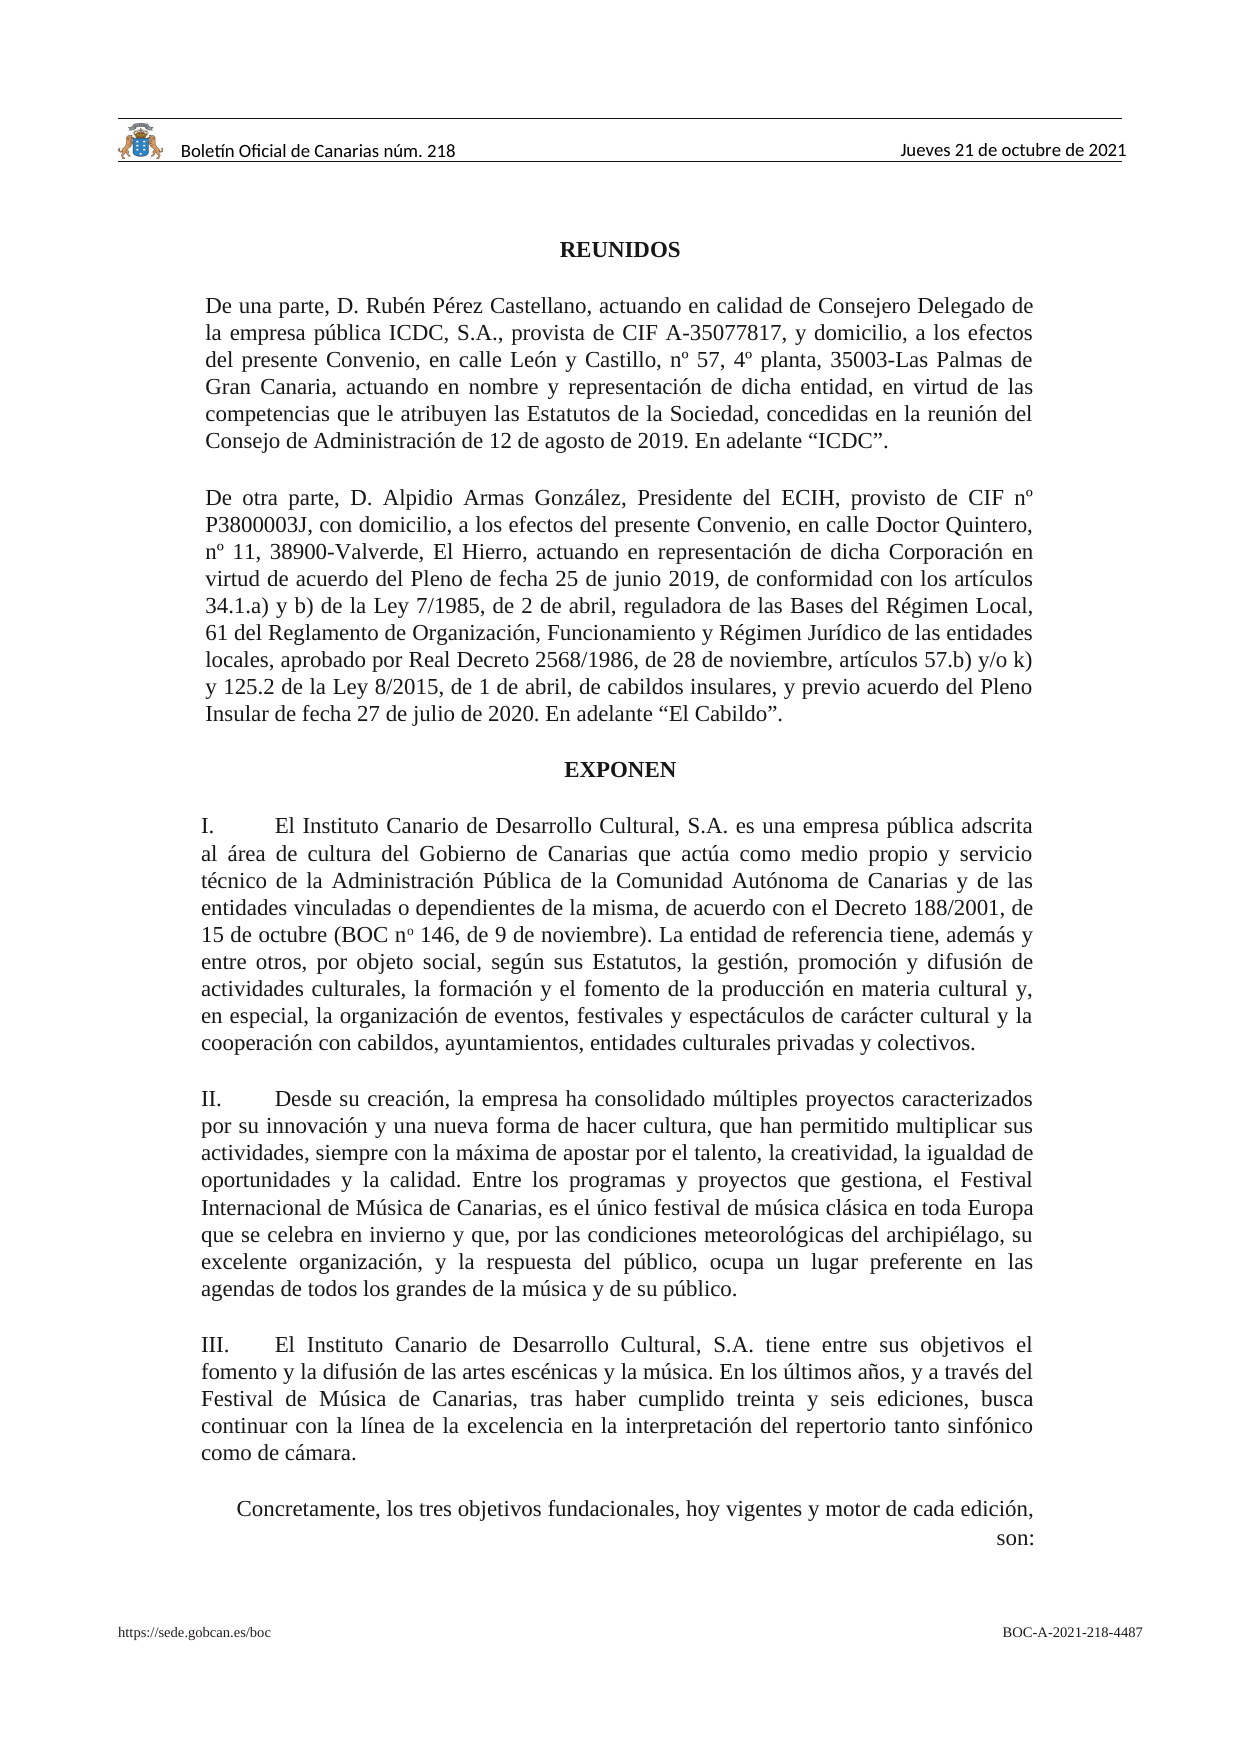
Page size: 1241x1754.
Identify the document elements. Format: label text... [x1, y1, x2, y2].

list Desde su creación, la empresa ha consolidado múltiples proyectos caracterizados por su innovación y una nueva forma de hacer cultura, que han permitido multiplicar sus actividades, siempre con la máxima de apostar por el talento, la creatividad, la igualdad de oportunidades y la calidad. Entre los programas y proyectos que gestiona, el Festival Internacional de Música de Canarias, es el único festival de música clásica en toda Europa que se celebra en invierno y que, por las condiciones meteorológicas del archipiélago, su excelente organización, y la respuesta del público, ocupa un lugar preferente en las agendas de todos los grandes de la música y de su público. [201, 1085, 1034, 1301]
text EXPONEN [219, 757, 1022, 783]
text Concretamente, los tres objetivos fundacionales, hoy vigentes y motor de cada edición, son: [201, 1496, 1034, 1550]
list El Instituto Canario de Desarrollo Cultural, S.A. es una empresa pública adscrita al área de cultura del Gobierno de Canarias que actúa como medio propio y servicio técnico de la Administración Pública de la Comunidad Autónoma de Canarias y de las entidades vinculadas o dependientes de la misma, de acuerdo con el Decreto 188/2001, de 15 de octubre (BOC no 146, de 9 de noviembre). La entidad de referencia tiene, además y entre otros, por objeto social, según sus Estatutos, la gestión, promoción y difusión de actividades culturales, la formación y el fomento de la producción en materia cultural y, en especial, la organización de eventos, festivales y espectáculos de carácter cultural y la cooperación con cabildos, ayuntamientos, entidades culturales privadas y colectivos. [201, 812, 1034, 1056]
text De otra parte, D. Alpidio Armas González, Presidente del ECIH, provisto de CIF nº P3800003J, con domicilio, a los efectos del presente Convenio, en calle Doctor Quintero, nº 11, 38900-Valverde, El Hierro, actuando en representación de dicha Corporación en virtud de acuerdo del Pleno de fecha 25 de junio 2019, de conformidad con los artículos 34.1.a) y b) de la Ley 7/1985, de 2 de abril, reguladora de las Bases del Régimen Local, 61 del Reglamento de Organización, Funcionamiento y Régimen Jurídico de las entidades locales, aprobado por Real Decreto 2568/1986, de 28 de noviembre, artículos 57.b) y/o k) y 125.2 de la Ley 8/2015, de 1 de abril, de cabildos insulares, y previo acuerdo del Pleno Insular de fecha 27 de julio de 2020. En adelante “El Cabildo”. [205, 484, 1034, 727]
text De una parte, D. Rubén Pérez Castellano, actuando en calidad de Consejero Delegado de la empresa pública ICDC, S.A., provista de CIF A-35077817, y domicilio, a los efectos del presente Convenio, en calle León y Castillo, nº 57, 4º planta, 35003-Las Palmas de Gran Canaria, actuando en nombre y representación de dicha entidad, en virtud de las competencias que le atribuyen las Estatutos de la Sociedad, concedidas en la reunión del Consejo de Administración de 12 de agosto de 2019. En adelante “ICDC”. [205, 292, 1034, 454]
text REUNIDOS [219, 236, 1021, 263]
list El Instituto Canario de Desarrollo Cultural, S.A. tiene entre sus objetivos el fomento y la difusión de las artes escénicas y la música. En los últimos años, y a través del Festival de Música de Canarias, tras haber cumplido treinta y seis ediciones, busca continuar con la línea de la excelencia en la interpretación del repertorio tanto sinfónico como de cámara. [201, 1331, 1034, 1466]
